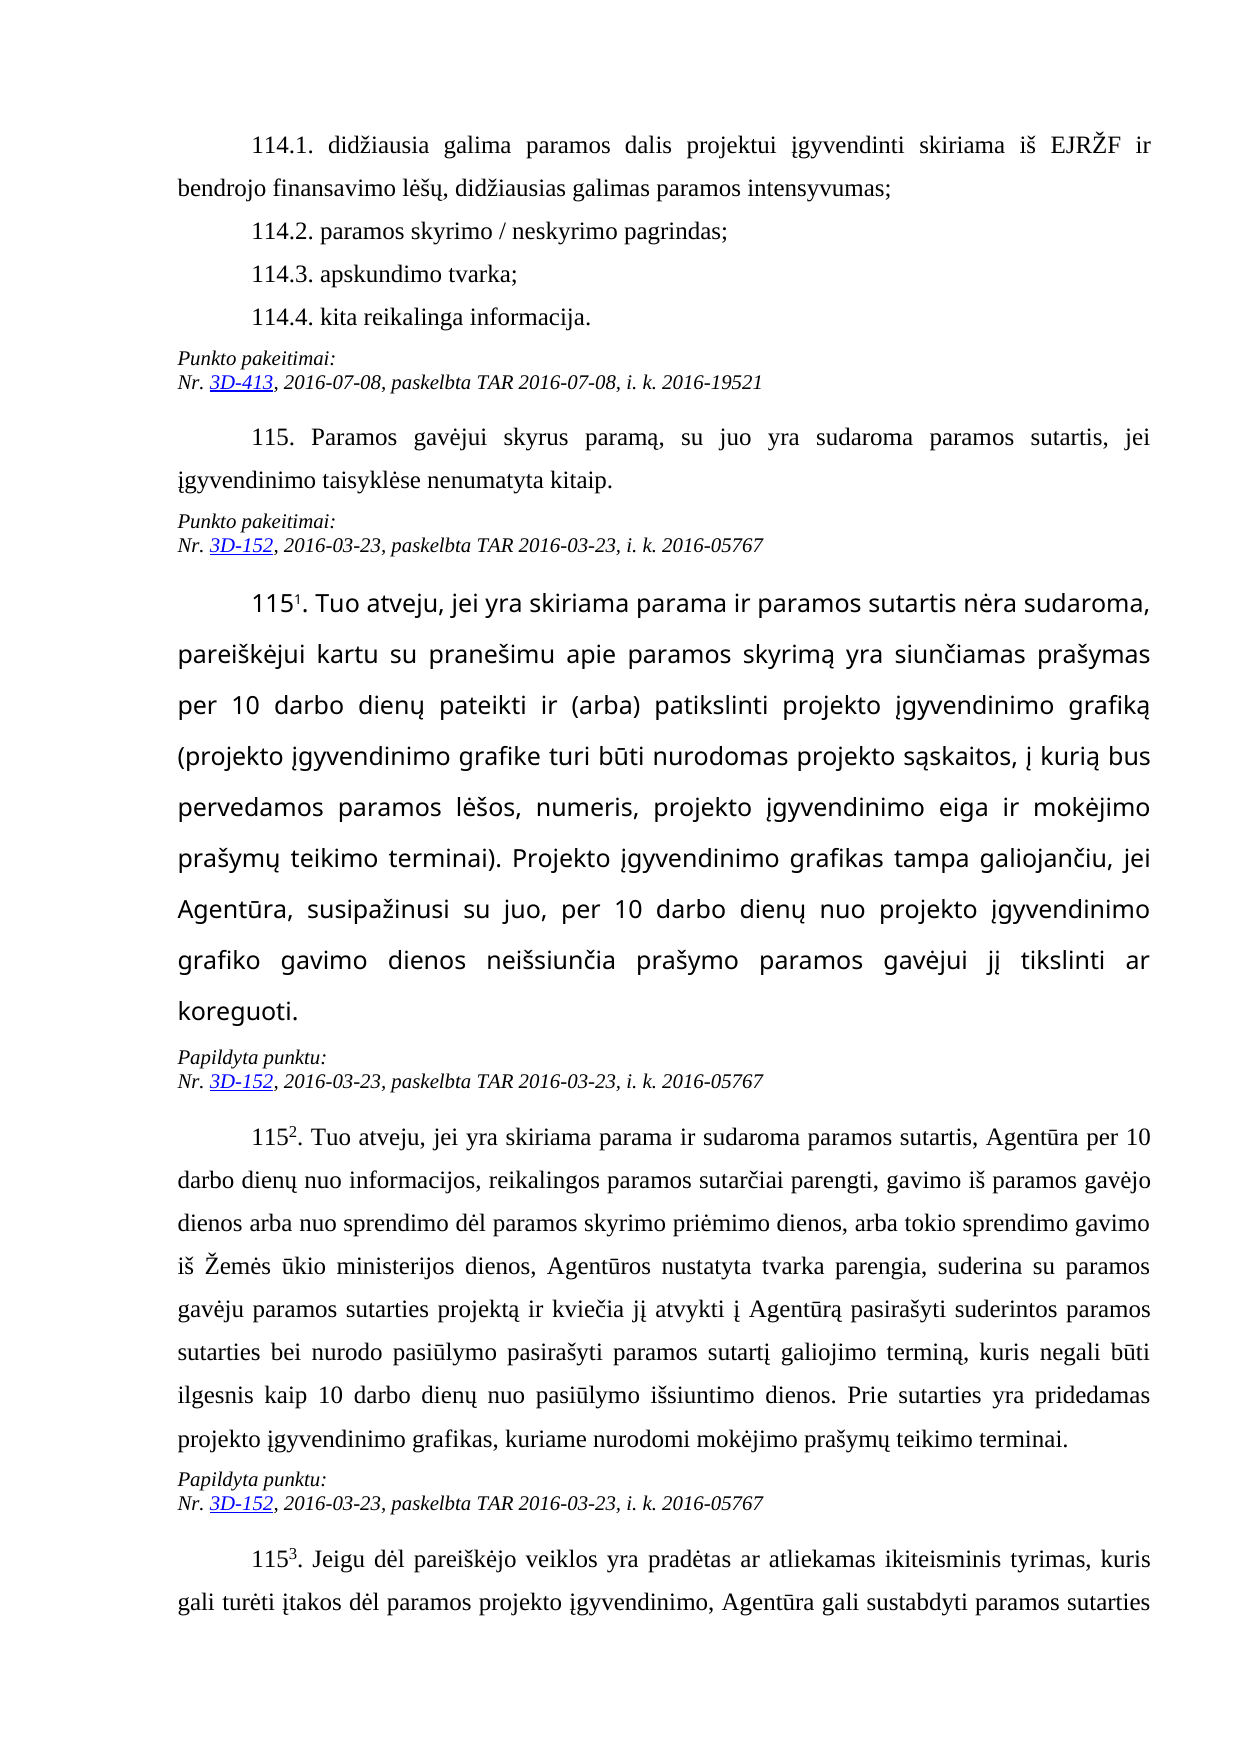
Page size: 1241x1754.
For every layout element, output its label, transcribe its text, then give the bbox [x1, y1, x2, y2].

text 114.1. didžiausia galima paramos dalis projektui įgyvendinti skiriama iš EJRŽF ir bendrojo finansavimo lėšų, didžiausias galimas paramos intensyvumas; [177, 130, 1152, 202]
text Papildyta punktu: [177, 1467, 1152, 1491]
text 115. Paramos gavėjui skyrus paramą, su juo yra sudaroma paramos sutartis, jei įgyvendinimo taisyklėse nenumatyta kitaip. [177, 422, 1152, 494]
text Punkto pakeitimai: [177, 509, 1152, 533]
text Punkto pakeitimai: [177, 346, 1152, 369]
text 1151. Tuo atveju, jei yra skiriama parama ir paramos sutartis nėra sudaroma, pareiškėjui kartu su pranešimu apie paramos skyrimą yra siunčiamas prašymas per 10 darbo dienų pateikti ir (arba) patikslinti projekto įgyvendinimo grafiką (projekto įgyvendinimo grafike turi būti nurodomas projekto sąskaitos, į kurią bus pervedamos paramos lėšos, numeris, projekto įgyvendinimo eiga ir mokėjimo prašymų teikimo terminai). Projekto įgyvendinimo grafikas tampa galiojančiu, jei Agentūra, susipažinusi su juo, per 10 darbo dienų nuo projekto įgyvendinimo grafiko gavimo dienos neišsiunčia prašymo paramos gavėjui jį tikslinti ar koreguoti. [177, 586, 1152, 1028]
text 114.4. kita reikalinga informacija. [177, 302, 1152, 331]
text Papildyta punktu: [177, 1045, 1152, 1069]
text Nr. 3D-152, 2016-03-23, paskelbta TAR 2016-03-23, i. k. 2016-05767 [177, 1491, 1152, 1515]
text 1153. Jeigu dėl pareiškėjo veiklos yra pradėtas ar atliekamas ikiteisminis tyrimas, kuris gali turėti įtakos dėl paramos projekto įgyvendinimo, Agentūra gali sustabdyti paramos sutarties [177, 1544, 1152, 1616]
text Nr. 3D-152, 2016-03-23, paskelbta TAR 2016-03-23, i. k. 2016-05767 [177, 533, 1152, 557]
text 114.3. apskundimo tvarka; [177, 259, 1152, 288]
text Nr. 3D-152, 2016-03-23, paskelbta TAR 2016-03-23, i. k. 2016-05767 [177, 1069, 1152, 1093]
text Nr. 3D-413, 2016-07-08, paskelbta TAR 2016-07-08, i. k. 2016-19521 [177, 369, 1152, 394]
text 114.2. paramos skyrimo / neskyrimo pagrindas; [177, 216, 1152, 245]
text 1152. Tuo atveju, jei yra skiriama parama ir sudaroma paramos sutartis, Agentūra per 10 darbo dienų nuo informacijos, reikalingos paramos sutarčiai parengti, gavimo iš paramos gavėjo dienos arba nuo sprendimo dėl paramos skyrimo priėmimo dienos, arba tokio sprendimo gavimo iš Žemės ūkio ministerijos dienos, Agentūros nustatyta tvarka parengia, suderina su paramos gavėju paramos sutarties projektą ir kviečia jį atvykti į Agentūrą pasirašyti suderintos paramos sutarties bei nurodo pasiūlymo pasirašyti paramos sutartį galiojimo terminą, kuris negali būti ilgesnis kaip 10 darbo dienų nuo pasiūlymo išsiuntimo dienos. Prie sutarties yra pridedamas projekto įgyvendinimo grafikas, kuriame nurodomi mokėjimo prašymų teikimo terminai. [177, 1122, 1152, 1452]
